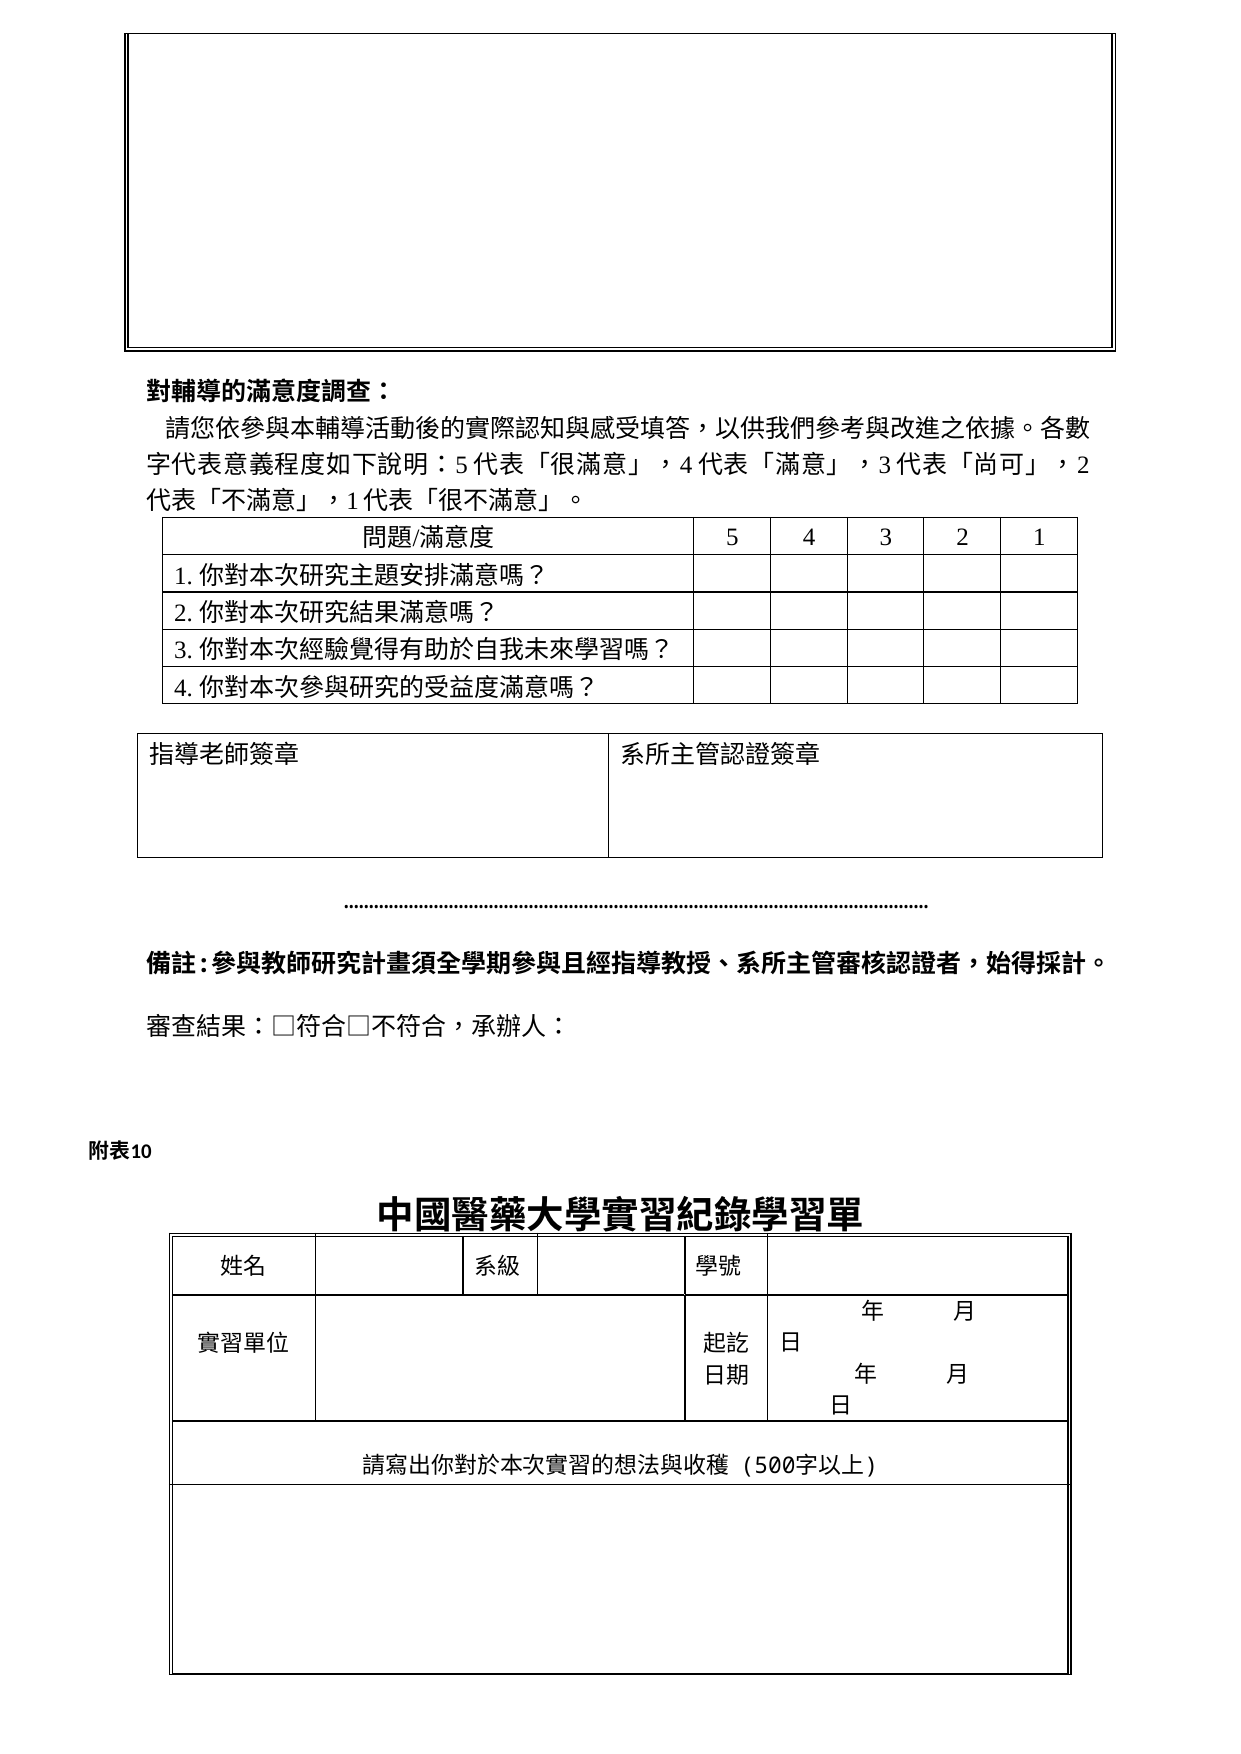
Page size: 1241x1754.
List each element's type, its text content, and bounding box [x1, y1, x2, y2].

table_cell [848, 667, 923, 703]
table_cell [771, 555, 847, 591]
table_cell 1. 你對本次研究主題安排滿意嗎？ [163, 555, 693, 591]
table_cell [1001, 667, 1077, 703]
table_cell [771, 593, 847, 629]
table_cell [1001, 555, 1077, 591]
text ……………………………………………………………………………………………………… [89, 858, 1183, 920]
table_cell [694, 593, 770, 629]
text 審查結果：□符合□不符合，承辦人： [146, 983, 1152, 1045]
table_cell 3. 你對本次經驗覺得有助於自我未來學習嗎？ [163, 630, 693, 666]
table_cell 4. 你對本次參與研究的受益度滿意嗎？ [163, 667, 693, 703]
table_header 3 [848, 518, 923, 554]
text 請您依參與本輔導活動後的實際認知與感受填答，以供我們參考與改進之依據。各數字代表意義程度如下說明：5代表「很滿意」，4代表「滿意」，3代表「尚可」，2代表「不滿意」，1代表「很不滿意」。 [146, 408, 1090, 517]
table_cell [694, 630, 770, 666]
text 附表10 [89, 1108, 1152, 1170]
table_header [768, 1237, 1067, 1293]
text 中國醫藥大學實習紀錄學習單 [89, 1170, 1152, 1233]
table_cell [924, 630, 1000, 666]
table_cell [1001, 593, 1077, 629]
table_cell 2. 你對本次研究結果滿意嗎？ [163, 593, 693, 629]
table_header 系所主管認證簽章 [609, 734, 1102, 857]
table_cell [924, 555, 1000, 591]
table_header 1 [1001, 518, 1077, 554]
table_header 2 [924, 518, 1000, 554]
table_header 姓名 [173, 1237, 315, 1293]
table_cell [694, 555, 770, 591]
table_cell [848, 593, 923, 629]
table_cell [771, 667, 847, 703]
text 備註:參與教師研究計畫須全學期參與且經指導教授、系所主管審核認證者，始得採計。 [146, 920, 1090, 983]
table_header 問題/滿意度 [163, 518, 693, 554]
table_cell 起訖日期 [686, 1296, 767, 1420]
table_header [538, 1237, 684, 1293]
table_cell 實習單位 [173, 1296, 315, 1420]
table_header [316, 1237, 462, 1293]
table_cell [694, 667, 770, 703]
table_cell 請寫出你對於本次實習的想法與收穫 (500字以上) [173, 1422, 1067, 1484]
table_cell [316, 1296, 684, 1420]
table_header 系級 [464, 1237, 537, 1293]
table_cell [173, 1485, 1067, 1673]
table_header 指導老師簽章 [138, 734, 608, 857]
table_header 4 [771, 518, 847, 554]
table_cell 年 月 日 年 月 日 [768, 1296, 1067, 1420]
table_header 5 [694, 518, 770, 554]
table_cell [924, 593, 1000, 629]
text 對輔導的滿意度調查： [146, 372, 1152, 408]
table_cell [848, 630, 923, 666]
table_cell [848, 555, 923, 591]
table_cell [1001, 630, 1077, 666]
table_cell [129, 34, 1111, 347]
table_cell [924, 667, 1000, 703]
table_header 學號 [686, 1237, 767, 1293]
table_cell [771, 630, 847, 666]
